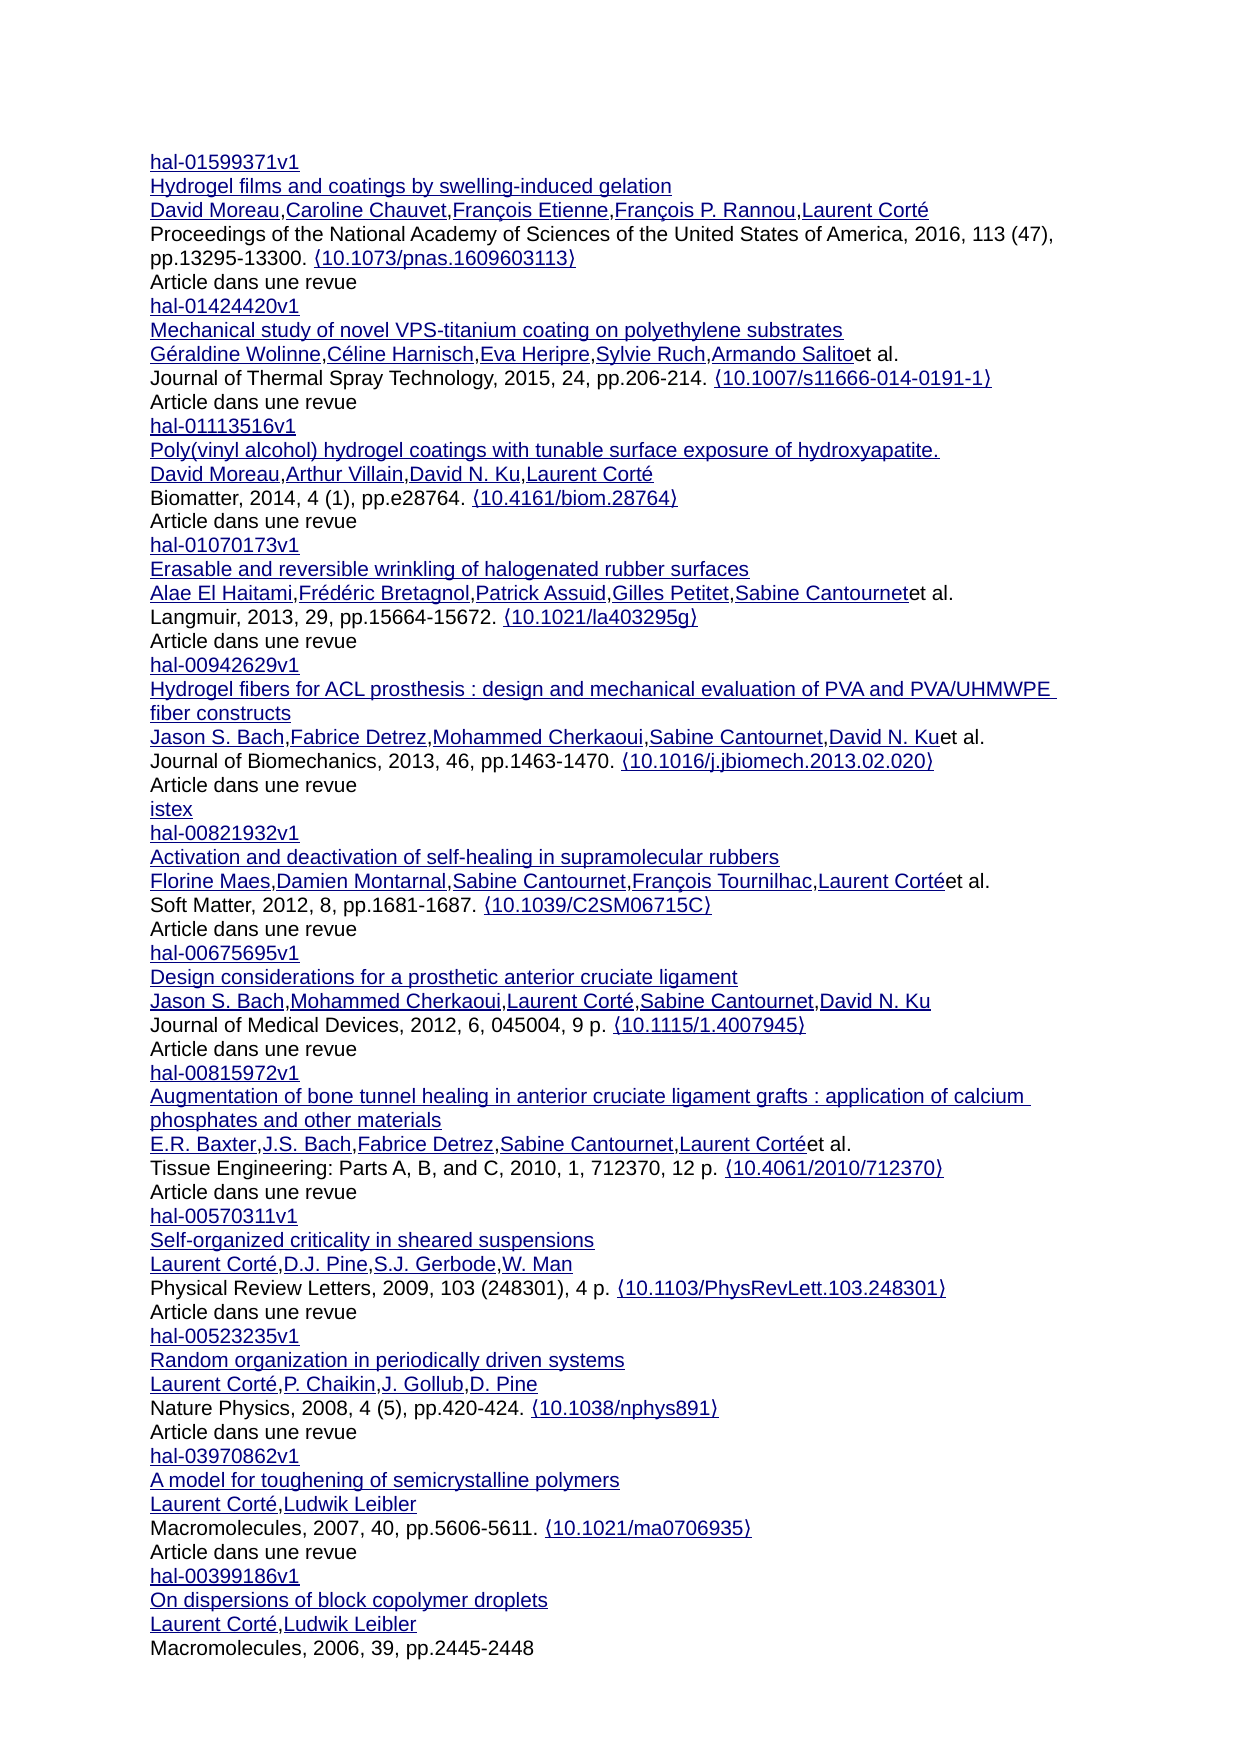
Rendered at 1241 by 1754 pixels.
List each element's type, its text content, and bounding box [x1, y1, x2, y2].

table_cell A model for toughening of semicrystalline polymers Laurent Corté,Ludwik Leibler Macromolecules, 2007, 40, pp.5606-5611. ⟨10.1021/ma0706935⟩ Article dans une revue hal-00399186v1 [150, 1468, 1090, 1587]
table_cell hal-01599371v1 [150, 150, 1090, 174]
table_cell On dispersions of block copolymer droplets Laurent Corté,Ludwik Leibler Macromolecules, 2006, 39, pp.2445-2448 [150, 1588, 1090, 1659]
table_cell Hydrogel films and coatings by swelling-induced gelation David Moreau,Caroline Chauvet,François Etienne,François P. Rannou,Laurent Corté Proceedings of the National Academy of Sciences of the United States of America, 2016, 113 (47), pp.13295-13300. ⟨10.1073/pnas.1609603113⟩ Article dans une revue hal-01424420v1 [150, 174, 1090, 318]
table_cell Poly(vinyl alcohol) hydrogel coatings with tunable surface exposure of hydroxyapatite. David Moreau,Arthur Villain,David N. Ku,Laurent Corté Biomatter, 2014, 4 (1), pp.e28764. ⟨10.4161/biom.28764⟩ Article dans une revue hal-01070173v1 [150, 438, 1090, 557]
table_cell Design considerations for a prosthetic anterior cruciate ligament Jason S. Bach,Mohammed Cherkaoui,Laurent Corté,Sabine Cantournet,David N. Ku Journal of Medical Devices, 2012, 6, 045004, 9 p. ⟨10.1115/1.4007945⟩ Article dans une revue hal-00815972v1 [150, 965, 1090, 1084]
table_cell Self-organized criticality in sheared suspensions Laurent Corté,D.J. Pine,S.J. Gerbode,W. Man Physical Review Letters, 2009, 103 (248301), 4 p. ⟨10.1103/PhysRevLett.103.248301⟩ Article dans une revue hal-00523235v1 [150, 1228, 1090, 1348]
table_cell Augmentation of bone tunnel healing in anterior cruciate ligament grafts : application of calcium phosphates and other materials E.R. Baxter,J.S. Bach,Fabrice Detrez,Sabine Cantournet,Laurent Cortéet al. Tissue Engineering: Parts A, B, and C, 2010, 1, 712370, 12 p. ⟨10.4061/2010/712370⟩ Article dans une revue hal-00570311v1 [150, 1084, 1090, 1228]
table_cell Random organization in periodically driven systems Laurent Corté,P. Chaikin,J. Gollub,D. Pine Nature Physics, 2008, 4 (5), pp.420-424. ⟨10.1038/nphys891⟩ Article dans une revue hal-03970862v1 [150, 1348, 1090, 1468]
table_cell Erasable and reversible wrinkling of halogenated rubber surfaces Alae El Haitami,Frédéric Bretagnol,Patrick Assuid,Gilles Petitet,Sabine Cantournetet al. Langmuir, 2013, 29, pp.15664-15672. ⟨10.1021/la403295g⟩ Article dans une revue hal-00942629v1 [150, 557, 1090, 677]
table_cell Mechanical study of novel VPS-titanium coating on polyethylene substrates Géraldine Wolinne,Céline Harnisch,Eva Heripre,Sylvie Ruch,Armando Salitoet al. Journal of Thermal Spray Technology, 2015, 24, pp.206-214. ⟨10.1007/s11666-014-0191-1⟩ Article dans une revue hal-01113516v1 [150, 318, 1090, 437]
table_cell Hydrogel fibers for ACL prosthesis : design and mechanical evaluation of PVA and PVA/UHMWPE fiber constructs Jason S. Bach,Fabrice Detrez,Mohammed Cherkaoui,Sabine Cantournet,David N. Kuet al. Journal of Biomechanics, 2013, 46, pp.1463-1470. ⟨10.1016/j.jbiomech.2013.02.020⟩ Article dans une revue istex hal-00821932v1 [150, 677, 1090, 845]
table_cell Activation and deactivation of self-healing in supramolecular rubbers Florine Maes,Damien Montarnal,Sabine Cantournet,François Tournilhac,Laurent Cortéet al. Soft Matter, 2012, 8, pp.1681-1687. ⟨10.1039/C2SM06715C⟩ Article dans une revue hal-00675695v1 [150, 845, 1090, 964]
